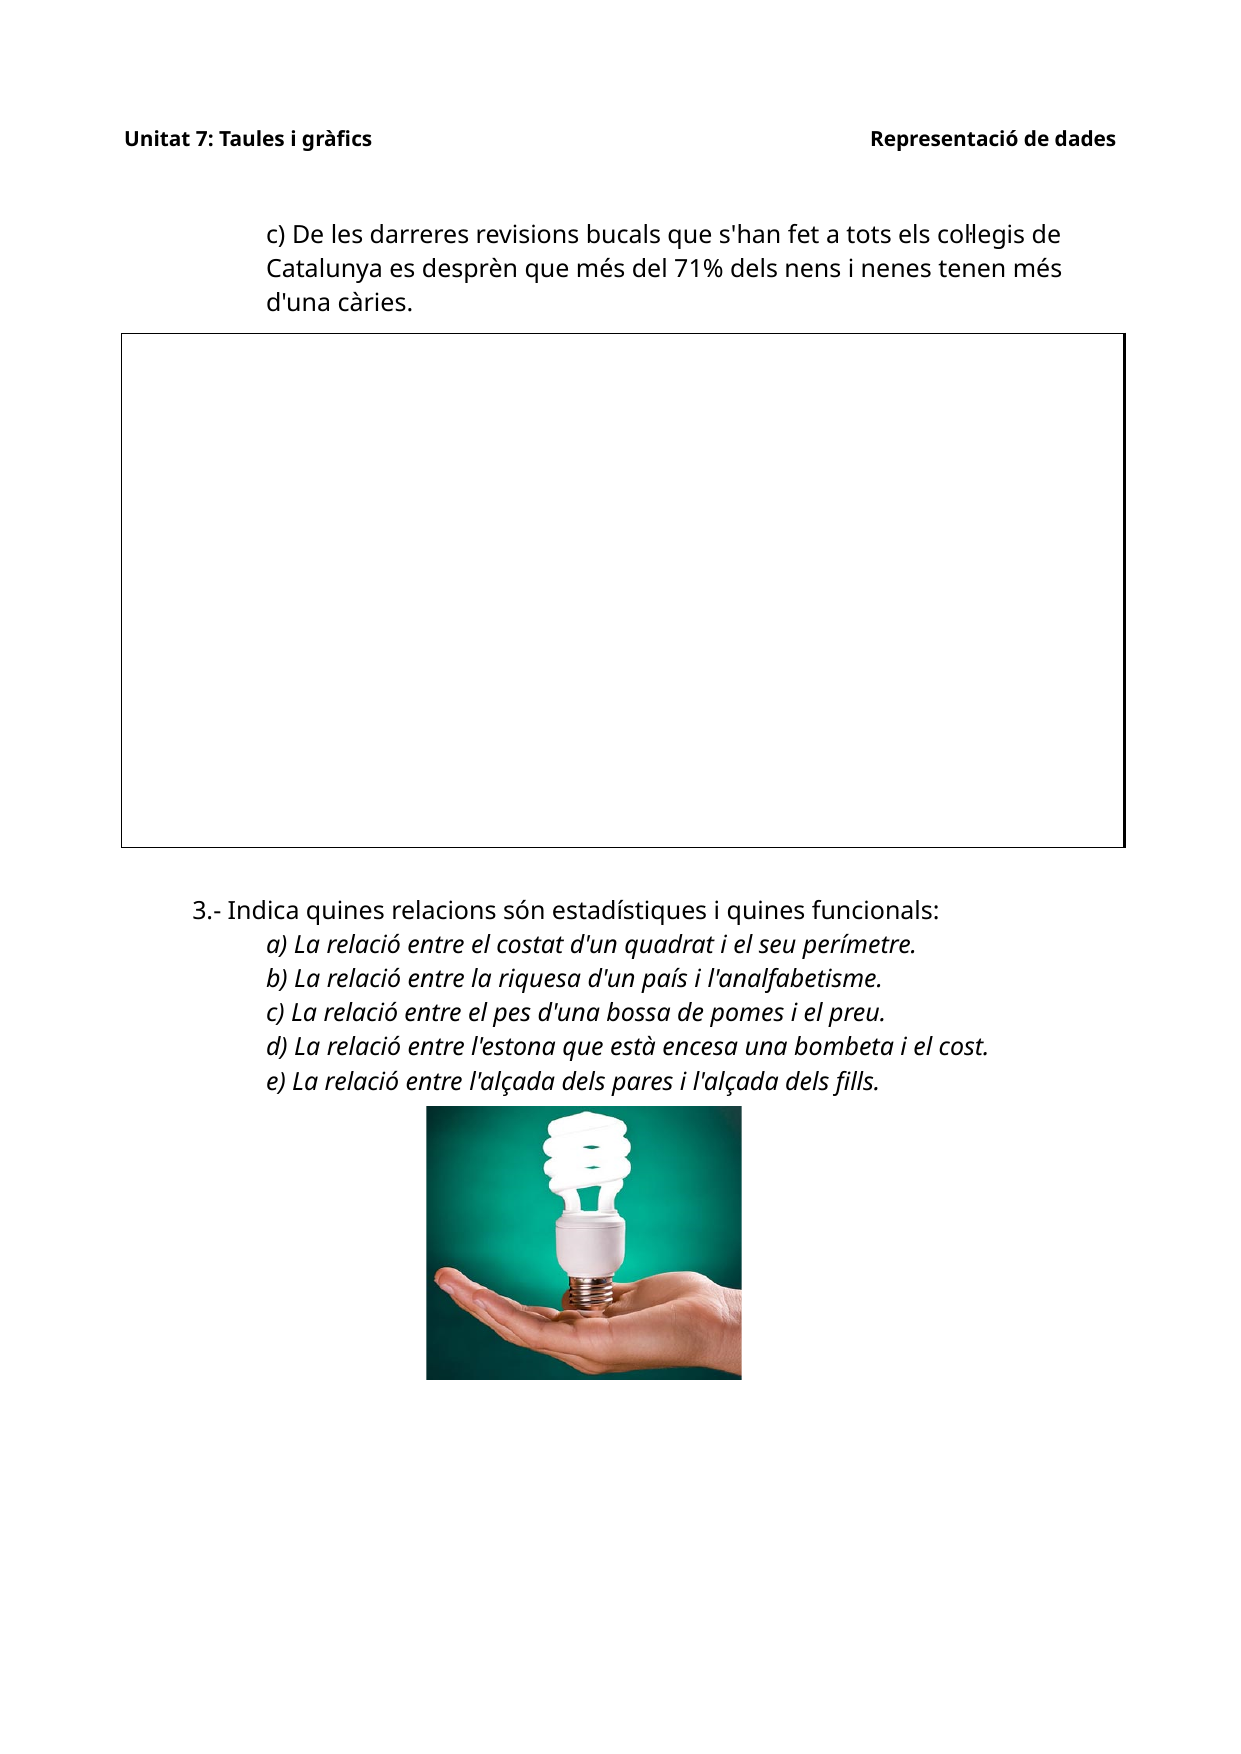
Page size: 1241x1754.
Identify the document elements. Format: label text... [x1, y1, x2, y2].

text c) De les darreres revisions bucals que s'han fet a tots els col·legis de Catalunya es desprèn que més del 71% dels nens i nenes tenen més d'una càries. [266, 216, 1122, 318]
text b) La relació entre la riquesa d'un país i l'analfabetisme. [118, 961, 1122, 995]
text 3.- Indica quines relacions són estadístiques i quines funcionals: [118, 893, 1122, 927]
text d) La relació entre l'estona que està encesa una bombeta i el cost. [118, 1029, 1122, 1063]
text [122, 334, 1123, 847]
text c) La relació entre el pes d'una bossa de pomes i el preu. [118, 995, 1122, 1029]
picture [426, 1106, 742, 1380]
text e) La relació entre l'alçada dels pares i l'alçada dels fills. [118, 1063, 1122, 1097]
text a) La relació entre el costat d'un quadrat i el seu perímetre. [118, 927, 1122, 961]
